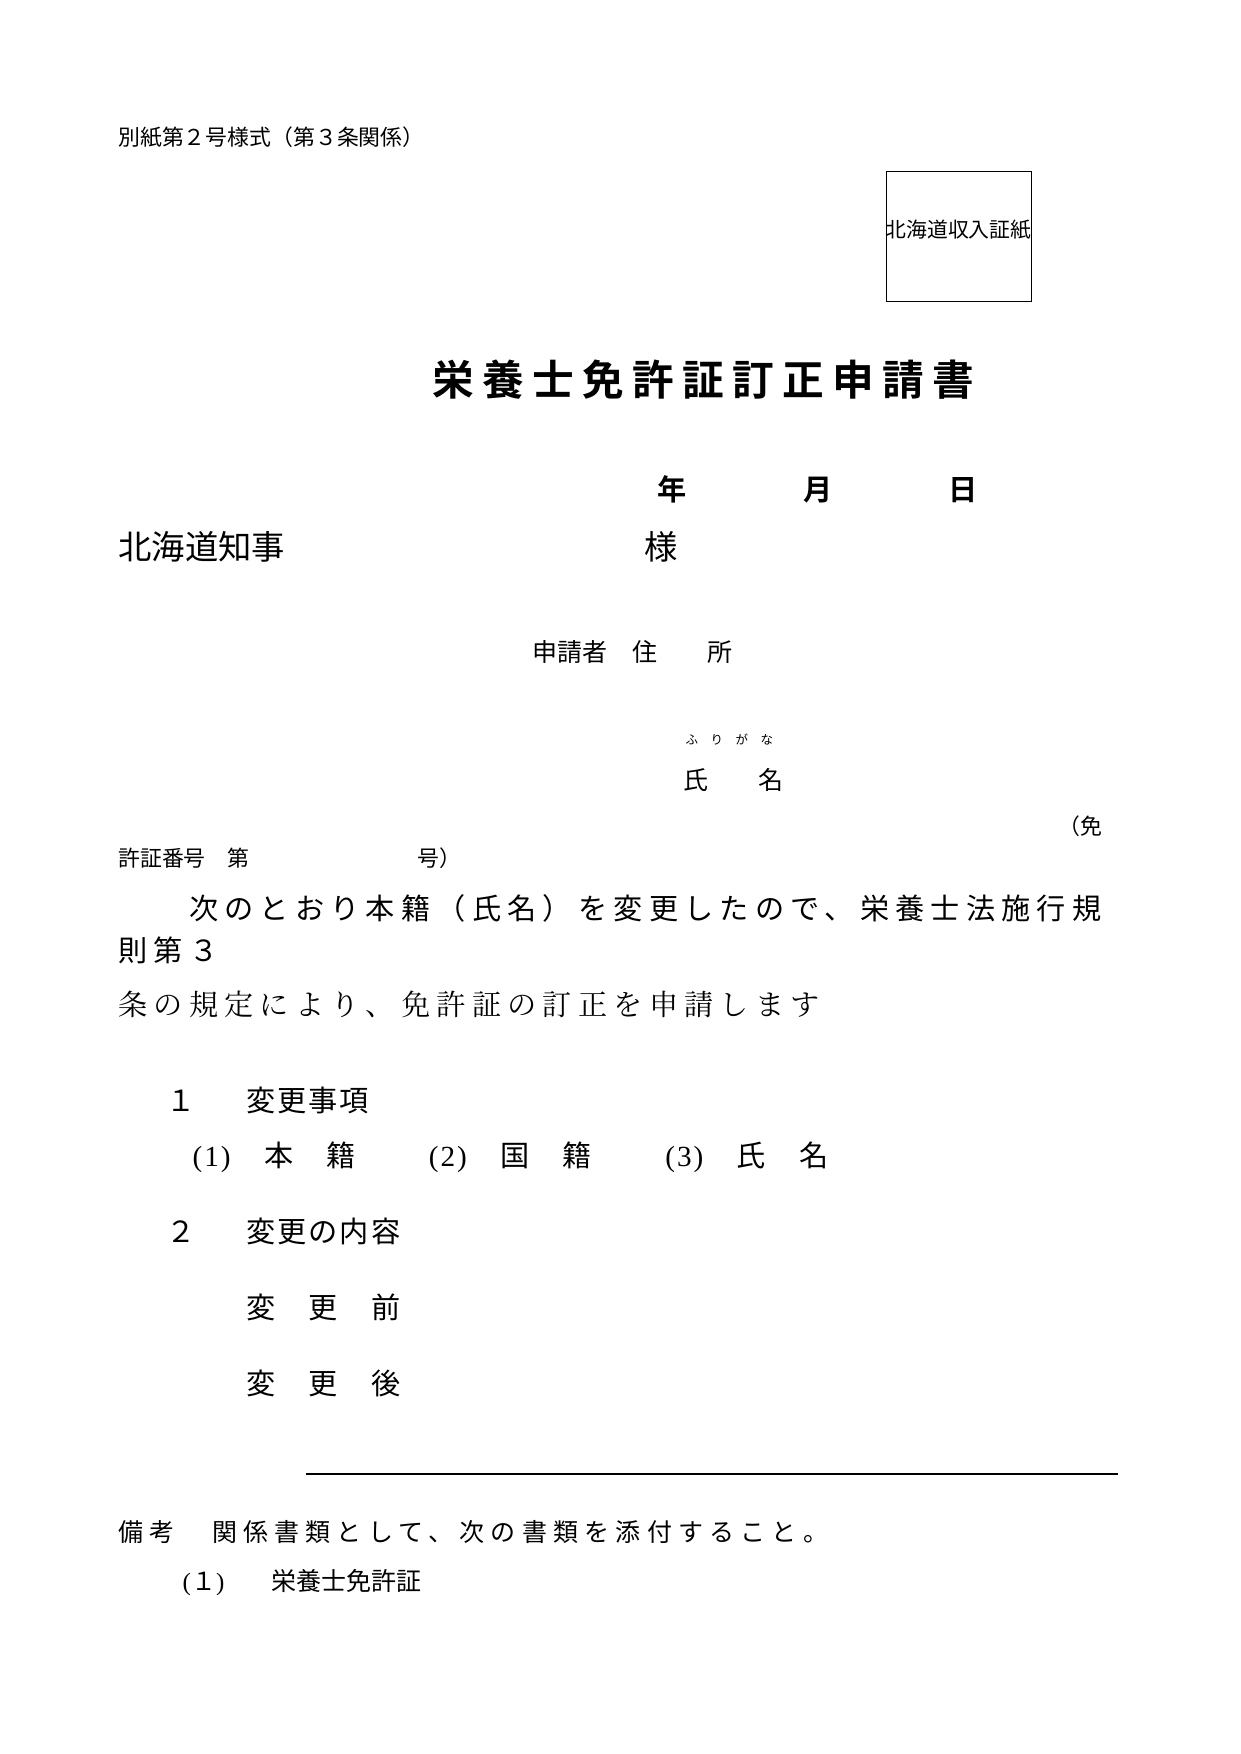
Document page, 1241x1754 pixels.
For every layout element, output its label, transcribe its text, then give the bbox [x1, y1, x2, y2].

text 北海道収入証紙 [887, 210, 1031, 243]
text 条の規定により、免許証の訂正を申請します [118, 982, 1122, 1024]
text (１) 栄養士免許証 [118, 1561, 1122, 1597]
text 別紙第２号様式（第３条関係） [118, 118, 1122, 151]
text （免許証番号 第 号） [118, 809, 1122, 873]
text 年 月 日 [118, 466, 1122, 508]
text ふ り が な [118, 730, 1122, 748]
text 変 更 前 [118, 1284, 1122, 1327]
text (1) 本 籍 (2) 国 籍 (3) 氏 名 [118, 1133, 1122, 1175]
text 栄養士免許証訂正申請書 [118, 347, 1122, 408]
text 氏 名 [118, 761, 1122, 797]
text 次のとおり本籍（氏名）を変更したので、栄養士法施行規則第３ [118, 885, 1122, 970]
text ２ 変更の内容 [118, 1209, 1122, 1251]
text 北海道知事 様 [118, 521, 1122, 569]
text 申請者 住 所 [118, 632, 1122, 669]
text [1032, 210, 1122, 243]
text 変 更 後 [118, 1361, 1122, 1403]
text 備考 関係書類として、次の書類を添付すること。 [118, 1512, 1122, 1549]
text １ 変更事項 [118, 1078, 1122, 1120]
